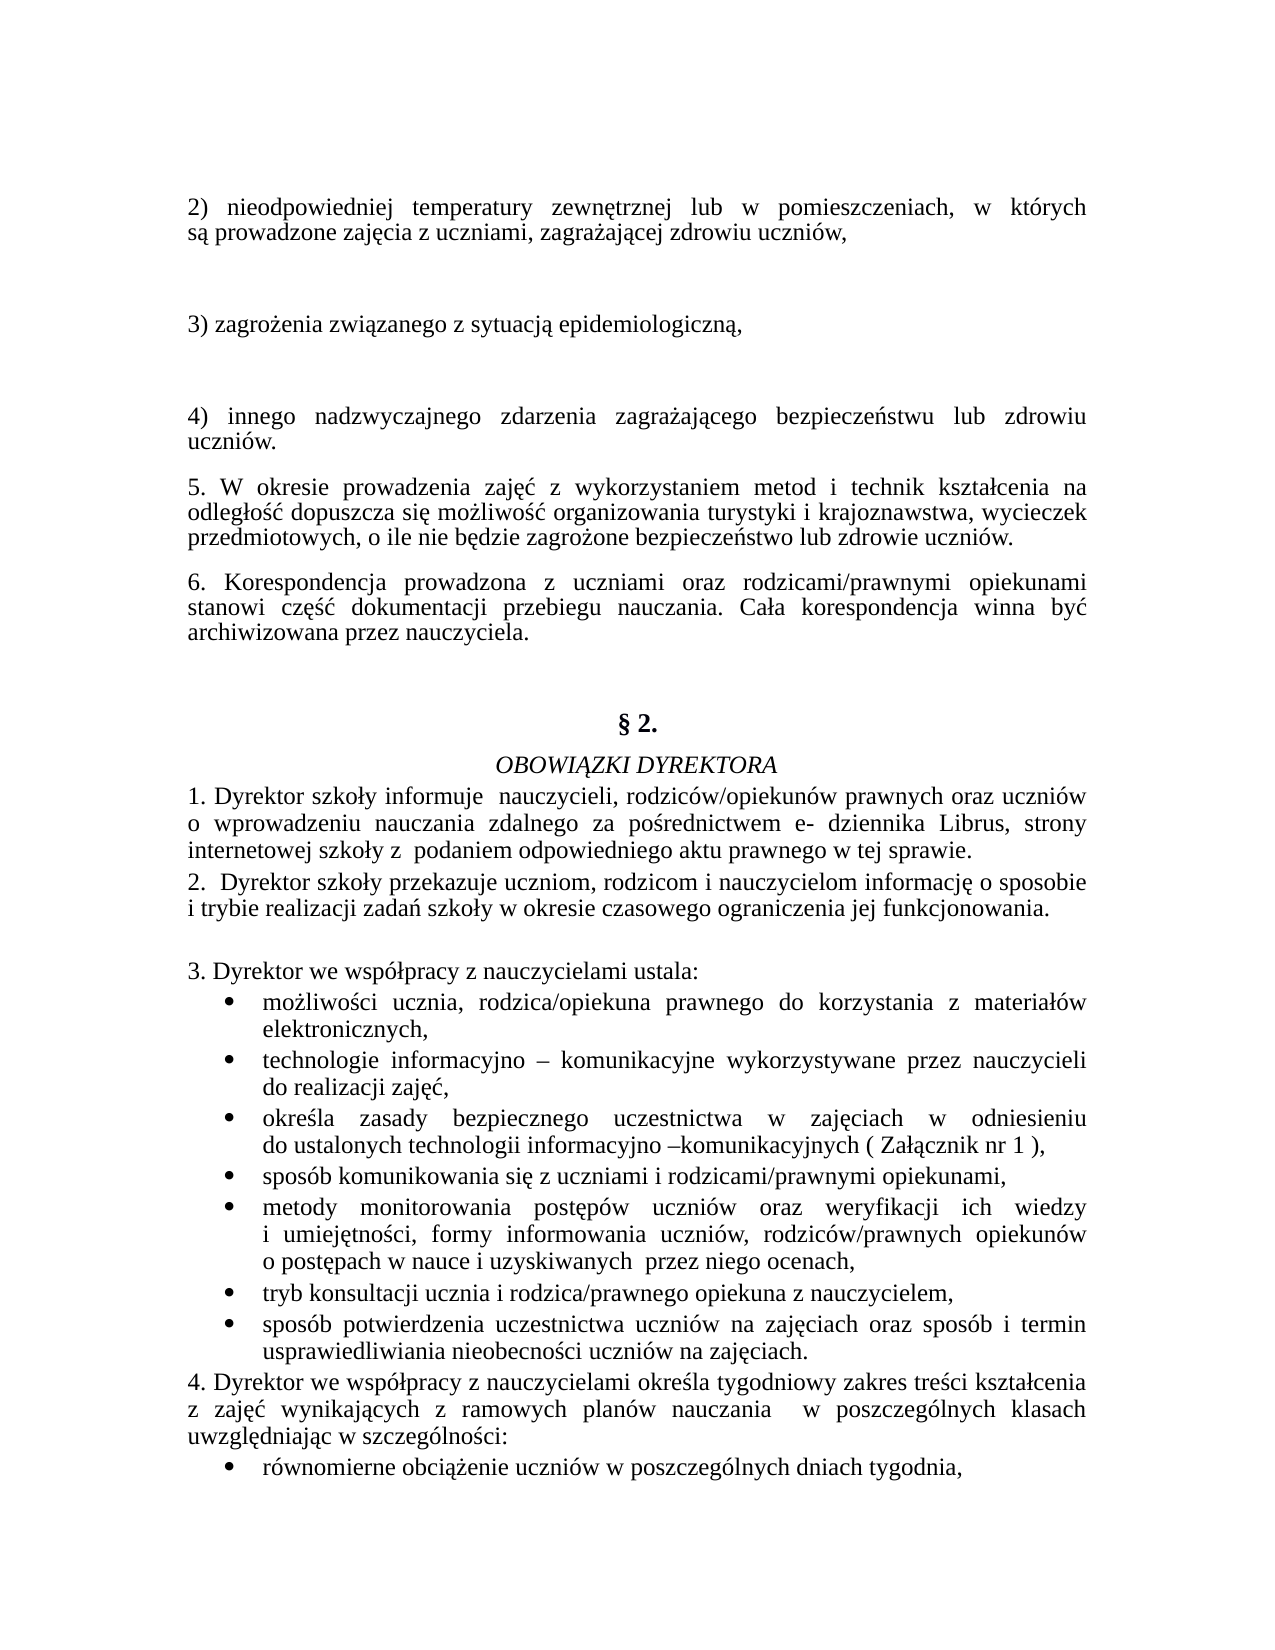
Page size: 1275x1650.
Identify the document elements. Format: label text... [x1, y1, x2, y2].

text § 2. [187, 712, 1087, 737]
text 4. Dyrektor we współpracy z nauczycielami określa tygodniowy zakres treści kształcenia z zajęć wynikających z ramowych planów nauczania w poszczególnych klasach uwzględniając w szczególności: [187, 1369, 1087, 1449]
text 4) innego nadzwyczajnego zdarzenia zagrażającego bezpieczeństwu lub zdrowiu uczniów. [187, 404, 1087, 454]
text 3. Dyrektor we współpracy z nauczycielami ustala: [187, 958, 1087, 984]
text 3) zagrożenia związanego z sytuacją epidemiologiczną, [187, 312, 1087, 337]
list określa zasady bezpiecznego uczestnictwa w zajęciach w odniesieniu do ustalonych technologii informacyjno –komunikacyjnych ( Załącznik nr 1 ), [225, 1105, 1087, 1159]
list technologie informacyjno – komunikacyjne wykorzystywane przez nauczycieli do realizacji zajęć, [225, 1047, 1087, 1101]
text 6. Korespondencja prowadzona z uczniami oraz rodzicami/prawnymi opiekunami stanowi część dokumentacji przebiegu nauczania. Cała korespondencja winna być archiwizowana przez nauczyciela. [187, 571, 1087, 646]
list sposób komunikowania się z uczniami i rodzicami/prawnymi opiekunami, [225, 1163, 1087, 1190]
text 1. Dyrektor szkoły informuje nauczycieli, rodziców/opiekunów prawnych oraz uczniów o wprowadzeniu nauczania zdalnego za pośrednictwem e- dziennika Librus, strony internetowej szkoły z podaniem odpowiedniego aktu prawnego w tej sprawie. [187, 783, 1087, 864]
text OBOWIĄZKI DYREKTORA [187, 752, 1087, 779]
text 2. Dyrektor szkoły przekazuje uczniom, rodzicom i nauczycielom informację o sposobie i trybie realizacji zadań szkoły w okresie czasowego ograniczenia jej funkcjonowania. [187, 868, 1087, 922]
list sposób potwierdzenia uczestnictwa uczniów na zajęciach oraz sposób i termin usprawiedliwiania nieobecności uczniów na zajęciach. [225, 1311, 1087, 1364]
list tryb konsultacji ucznia i rodzica/prawnego opiekuna z nauczycielem, [225, 1279, 1087, 1306]
list metody monitorowania postępów uczniów oraz weryfikacji ich wiedzy i umiejętności, formy informowania uczniów, rodziców/prawnych opiekunów o postępach w nauce i uzyskiwanych przez niego ocenach, [225, 1194, 1087, 1275]
text 2) nieodpowiedniej temperatury zewnętrznej lub w pomieszczeniach, w których są prowadzone zajęcia z uczniami, zagrażającej zdrowiu uczniów, [187, 196, 1087, 246]
list możliwości ucznia, rodzica/opiekuna prawnego do korzystania z materiałów elektronicznych, [225, 989, 1087, 1043]
text 5. W okresie prowadzenia zajęć z wykorzystaniem metod i technik kształcenia na odległość dopuszcza się możliwość organizowania turystyki i krajoznawstwa, wycieczek przedmiotowych, o ile nie będzie zagrożone bezpieczeństwo lub zdrowie uczniów. [187, 475, 1087, 550]
list równomierne obciążenie uczniów w poszczególnych dniach tygodnia, [225, 1454, 1087, 1481]
